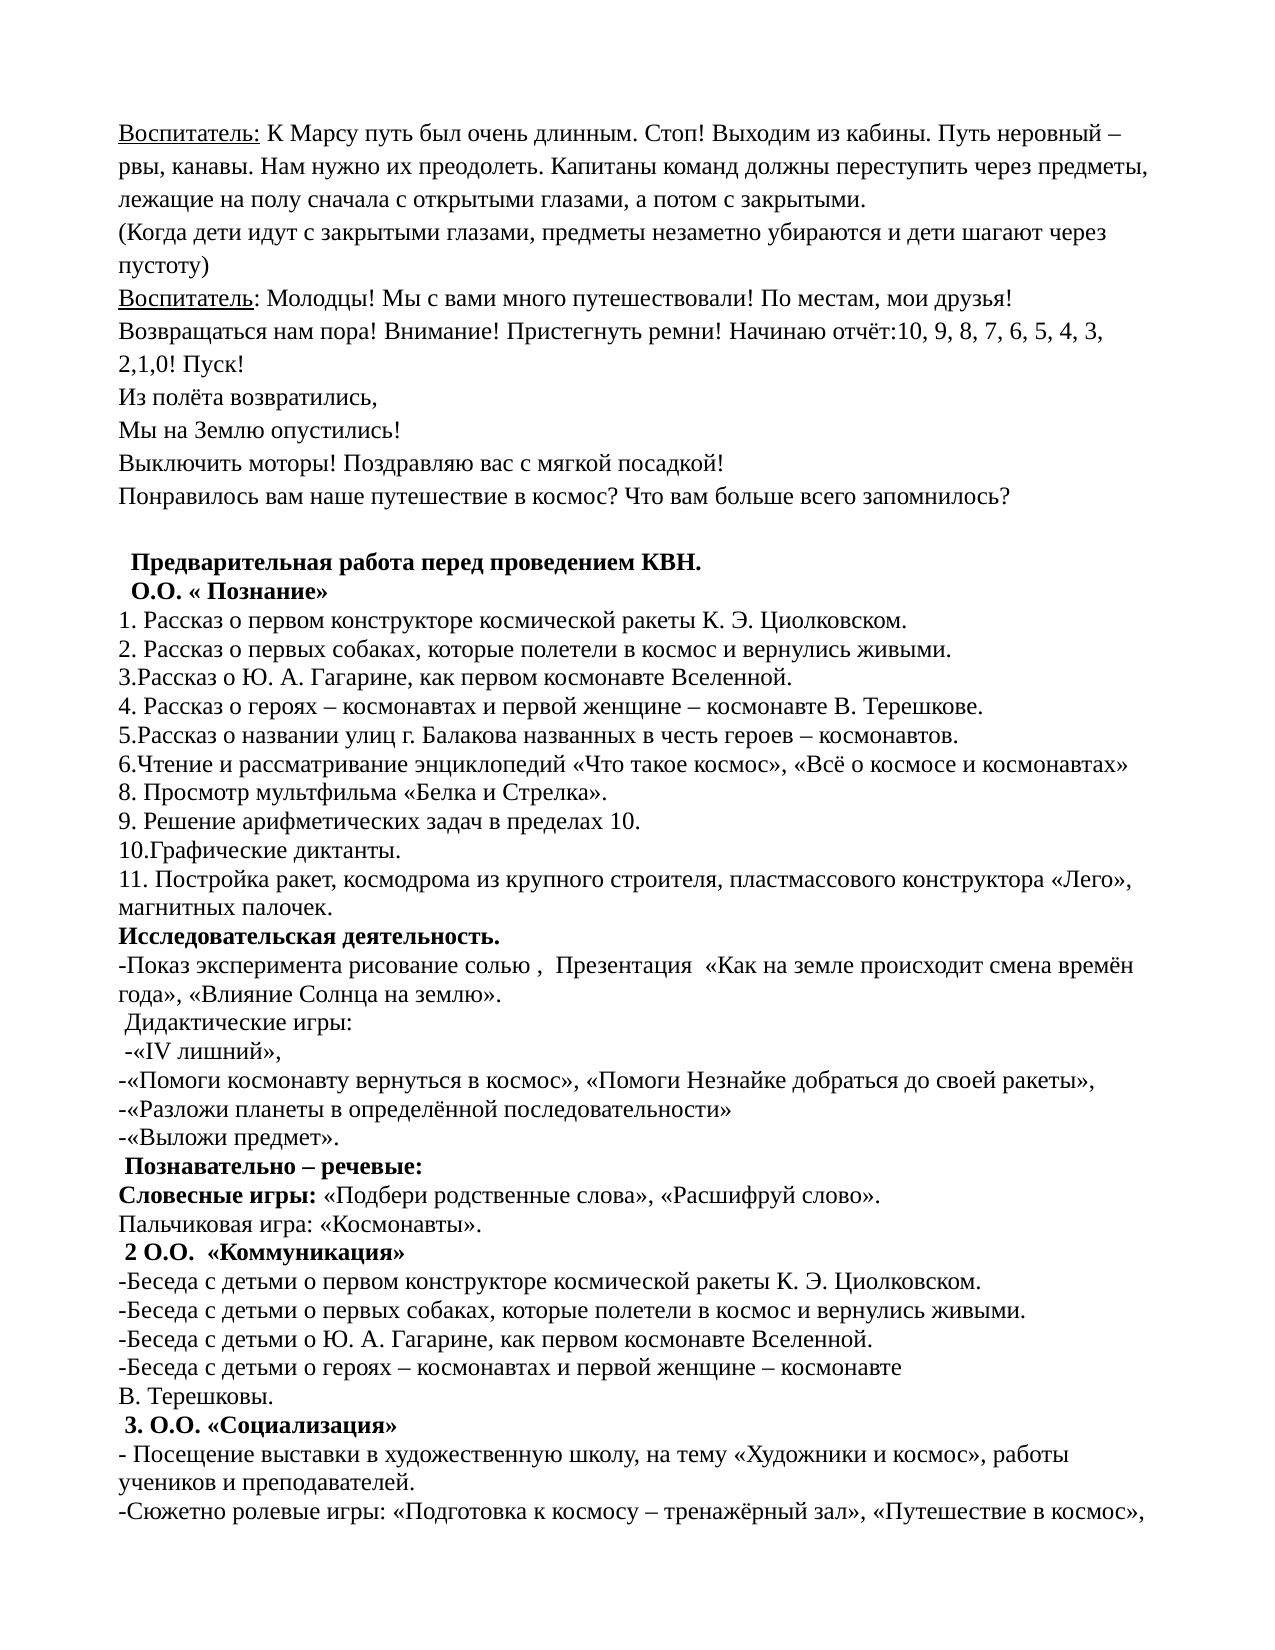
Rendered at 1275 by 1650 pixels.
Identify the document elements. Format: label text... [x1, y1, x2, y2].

text Воспитатель: К Марсу путь был очень длинным. Стоп! Выходим из кабины. Путь неровный – рвы, канавы. Нам нужно их преодолеть. Капитаны команд должны переступить через предметы, лежащие на полу сначала с открытыми глазами, а потом с закрытыми. [118, 118, 1157, 213]
text Выключить моторы! Поздравляю вас с мягкой посадкой! [118, 448, 1157, 477]
text Понравилось вам наше путешествие в космос? Что вам больше всего запомнилось? [118, 481, 1157, 510]
text Предварительная работа перед проведением КВН. О.О. « Познание» 1. Рассказ о первом конструкторе космической ракеты К. Э. Циолковском. 2. Рассказ о первых собаках, которые полетели в космос и вернулись живыми. 3.Рассказ о Ю. А. Гагарине, как первом космонавте Вселенной. 4. Рассказ о героях – космонавтах и первой женщине – космонавте В. Терешкове. 5.Рассказ о названии улиц г. Балакова названных в честь героев – космонавтов. 6.Чтение и рассматривание энциклопедий «Что такое космос», «Всё о космосе и космонавтах» 8. Просмотр мультфильма «Белка и Стрелка». 9. Решение арифметических задач в пределах 10. 10.Графические диктанты. 11. Постройка ракет, космодрома из крупного строителя, пластмассового конструктора «Лего», магнитных палочек. Исследовательская деятельность. -Показ эксперимента рисование солью , Презентация «Как на земле происходит смена времён года», «Влияние Солнца на землю». Дидактические игры: -«IV лишний», -«Помоги космонавту вернуться в космос», «Помоги Незнайке добраться до своей ракеты», -«Разложи планеты в определённой последовательности» -«Выложи предмет». Познавательно – речевые: Словесные игры: «Подбери родственные слова», «Расшифруй слово». Пальчиковая игра: «Космонавты». 2 О.О. «Коммуникация» -Беседа с детьми о первом конструкторе космической ракеты К. Э. Циолковском. -Беседа с детьми о первых собаках, которые полетели в космос и вернулись живыми. -Беседа с детьми о Ю. А. Гагарине, как первом космонавте Вселенной. -Беседа с детьми о героях – космонавтах и первой женщине – космонавте В. Терешковы. 3. О.О. «Социализация» - Посещение выставки в художественную школу, на тему «Художники и космос», работы учеников и преподавателей. -Сюжетно ролевые игры: «Подготовка к космосу – тренажёрный зал», «Путешествие в космос», [118, 547, 1157, 1525]
text Мы на Землю опустились! [118, 415, 1157, 444]
text (Когда дети идут с закрытыми глазами, предметы незаметно убираются и дети шагают через пустоту) [118, 217, 1157, 279]
text Из полёта возвратились, [118, 382, 1157, 411]
text Воспитатель: Молодцы! Мы с вами много путешествовали! По местам, мои друзья! Возвращаться нам пора! Внимание! Пристегнуть ремни! Начинаю отчёт:10, 9, 8, 7, 6, 5, 4, 3, 2,1,0! Пуск! [118, 283, 1157, 378]
